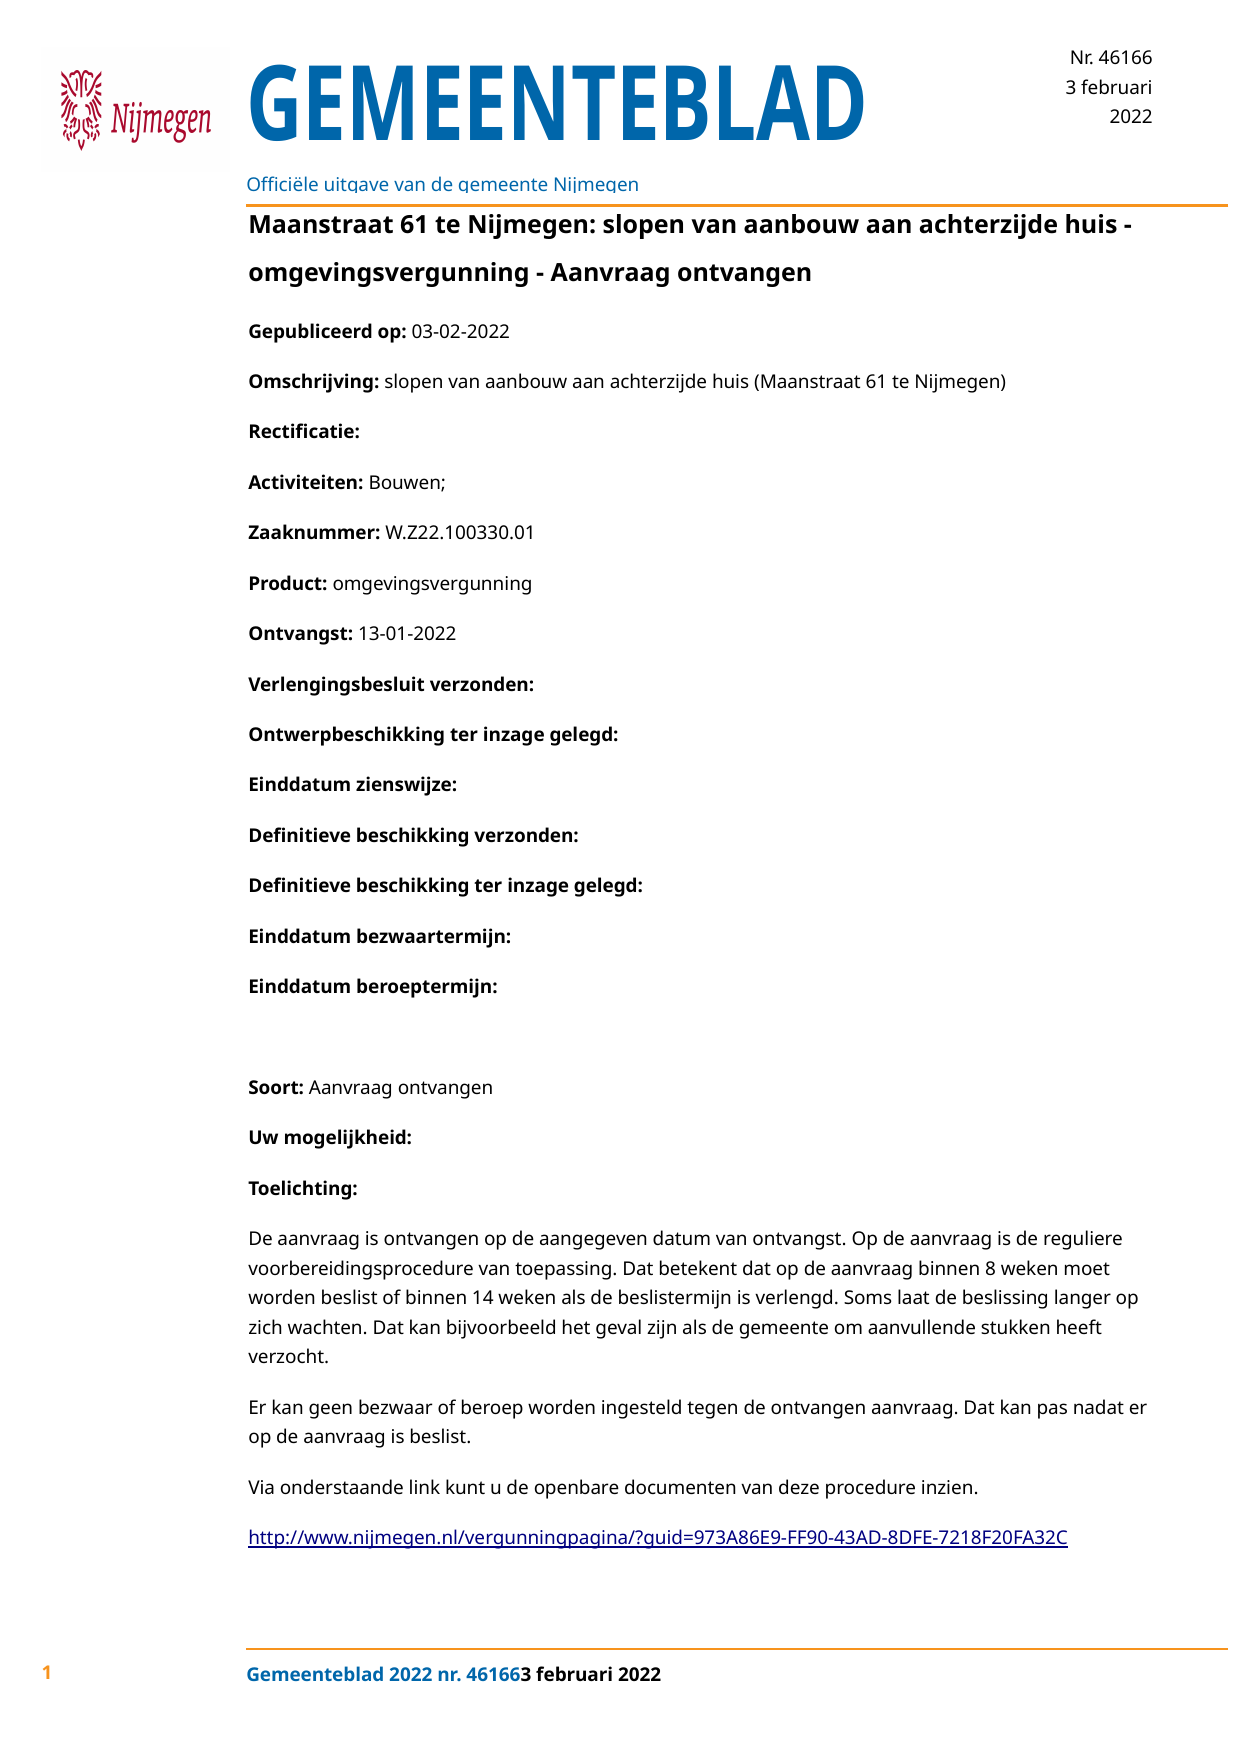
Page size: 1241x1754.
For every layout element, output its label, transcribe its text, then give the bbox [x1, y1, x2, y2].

text Soort: Aanvraag ontvangen [248, 1074, 1152, 1100]
text Definitieve beschikking verzonden: [248, 822, 1152, 848]
text Einddatum beroeptermijn: [248, 973, 1152, 999]
text Omschrijving: slopen van aanbouw aan achterzijde huis (Maanstraat 61 te Nijmegen) [248, 368, 1152, 394]
text Product: omgevingsvergunning [248, 570, 1152, 596]
text Rectificatie: [248, 419, 1152, 444]
picture [41, 47, 231, 172]
text Einddatum bezwaartermijn: [248, 923, 1152, 949]
text Einddatum zienswijze: [248, 772, 1152, 797]
text Activiteiten: Bouwen; [248, 469, 1152, 495]
text De aanvraag is ontvangen op de aangegeven datum van ontvangst. Op de aanvraag is de reguliere voorbereidingsprocedure van toepassing. Dat betekent dat op de aanvraag binnen 8 weken moet worden beslist of binnen 14 weken als de beslistermijn is verlengd. Soms laat de beslissing langer op zich wachten. Dat kan bijvoorbeeld het geval zijn als de gemeente om aanvullende stukken heeft verzocht. [248, 1225, 1152, 1369]
text http://www.nijmegen.nl/vergunningpagina/?guid=973A86E9-FF90-43AD-8DFE-7218F20FA32C [248, 1524, 1152, 1550]
text Verlengingsbesluit verzonden: [248, 671, 1152, 697]
text Zaaknummer: W.Z22.100330.01 [248, 519, 1152, 545]
text Ontvangst: 13-01-2022 [248, 620, 1152, 646]
text Via onderstaande link kunt u de openbare documenten van deze procedure inzien. [248, 1474, 1152, 1500]
text Toelichting: [248, 1175, 1152, 1201]
text Definitieve beschikking ter inzage gelegd: [248, 872, 1152, 898]
text Er kan geen bezwaar of beroep worden ingesteld tegen de ontvangen aanvraag. Dat kan pas nadat er op de aanvraag is beslist. [248, 1394, 1152, 1449]
text Maanstraat 61 te Nijmegen: slopen van aanbouw aan achterzijde huis - omgevingsvergunning - Aanvraag ontvangen [248, 207, 1152, 288]
text Uw mogelijkheid: [248, 1124, 1152, 1150]
text Ontwerpbeschikking ter inzage gelegd: [248, 721, 1152, 747]
text Gepubliceerd op: 03-02-2022 [248, 318, 1152, 344]
